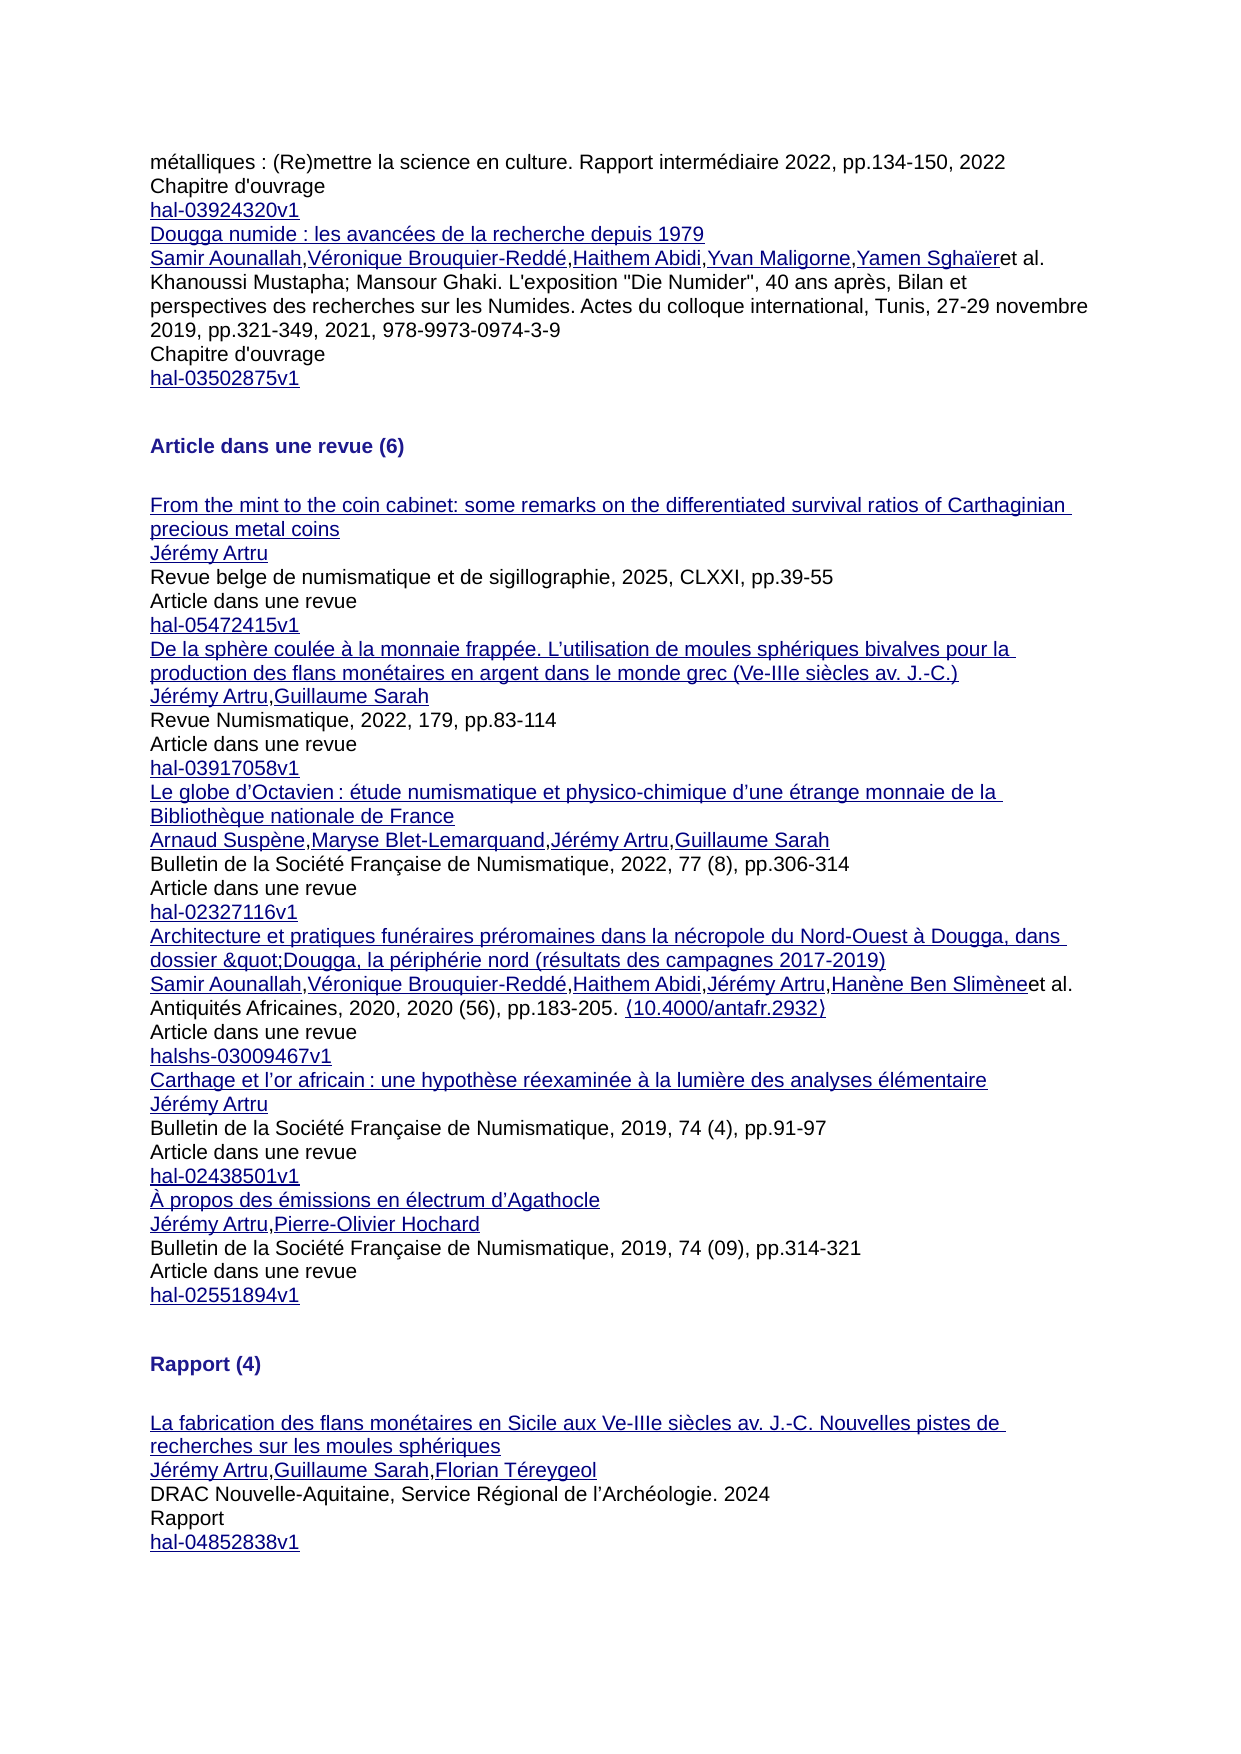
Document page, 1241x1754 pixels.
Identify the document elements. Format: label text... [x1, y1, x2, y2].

table_cell métalliques : (Re)mettre la science en culture. Rapport intermédiaire 2022, pp.134-150, 2022 Chapitre d'ouvrage hal-03924320v1 [150, 150, 1090, 222]
table_header From the mint to the coin cabinet: some remarks on the differentiated survival ratios of Carthaginian precious metal coins Jérémy Artru Revue belge de numismatique et de sigillographie, 2025, CLXXI, pp.39-55 Article dans une revue hal-05472415v1 [150, 493, 1090, 636]
subtitle Rapport (4) [150, 1352, 1090, 1376]
table_cell Architecture et pratiques funéraires préromaines dans la nécropole du Nord-Ouest à Dougga, dans dossier &quot;Dougga, la périphérie nord (résultats des campagnes 2017-2019) Samir Aounallah,Véronique Brouquier-Reddé,Haithem Abidi,Jérémy Artru,Hanène Ben Slimèneet al. Antiquités Africaines, 2020, 2020 (56), pp.183-205. ⟨10.4000/antafr.2932⟩ Article dans une revue halshs-03009467v1 [150, 924, 1090, 1068]
table_cell Le globe d’Octavien : étude numismatique et physico-chimique d’une étrange monnaie de la Bibliothèque nationale de France Arnaud Suspène,Maryse Blet-Lemarquand,Jérémy Artru,Guillaume Sarah Bulletin de la Société Française de Numismatique, 2022, 77 (8), pp.306-314 Article dans une revue hal-02327116v1 [150, 780, 1090, 924]
table_cell Carthage et l’or africain : une hypothèse réexaminée à la lumière des analyses élémentaire Jérémy Artru Bulletin de la Société Française de Numismatique, 2019, 74 (4), pp.91-97 Article dans une revue hal-02438501v1 [150, 1068, 1090, 1187]
table_cell De la sphère coulée à la monnaie frappée. L’utilisation de moules sphériques bivalves pour la production des flans monétaires en argent dans le monde grec (Ve-IIIe siècles av. J.-C.) Jérémy Artru,Guillaume Sarah Revue Numismatique, 2022, 179, pp.83-114 Article dans une revue hal-03917058v1 [150, 636, 1090, 780]
table_header La fabrication des flans monétaires en Sicile aux Ve-IIIe siècles av. J.-C. Nouvelles pistes de recherches sur les moules sphériques Jérémy Artru,Guillaume Sarah,Florian Téreygeol DRAC Nouvelle-Aquitaine, Service Régional de l’Archéologie. 2024 Rapport hal-04852838v1 [150, 1410, 1090, 1554]
table_cell Dougga numide : les avancées de la recherche depuis 1979 Samir Aounallah,Véronique Brouquier-Reddé,Haithem Abidi,Yvan Maligorne,Yamen Sghaïeret al. Khanoussi Mustapha; Mansour Ghaki. L'exposition "Die Numider", 40 ans après, Bilan et perspectives des recherches sur les Numides. Actes du colloque international, Tunis, 27-29 novembre 2019, pp.321-349, 2021, 978-9973-0974-3-9 Chapitre d'ouvrage hal-03502875v1 [150, 222, 1090, 389]
subtitle Article dans une revue (6) [150, 434, 1090, 458]
table_cell À propos des émissions en électrum d’Agathocle Jérémy Artru,Pierre-Olivier Hochard Bulletin de la Société Française de Numismatique, 2019, 74 (09), pp.314-321 Article dans une revue hal-02551894v1 [150, 1188, 1090, 1307]
